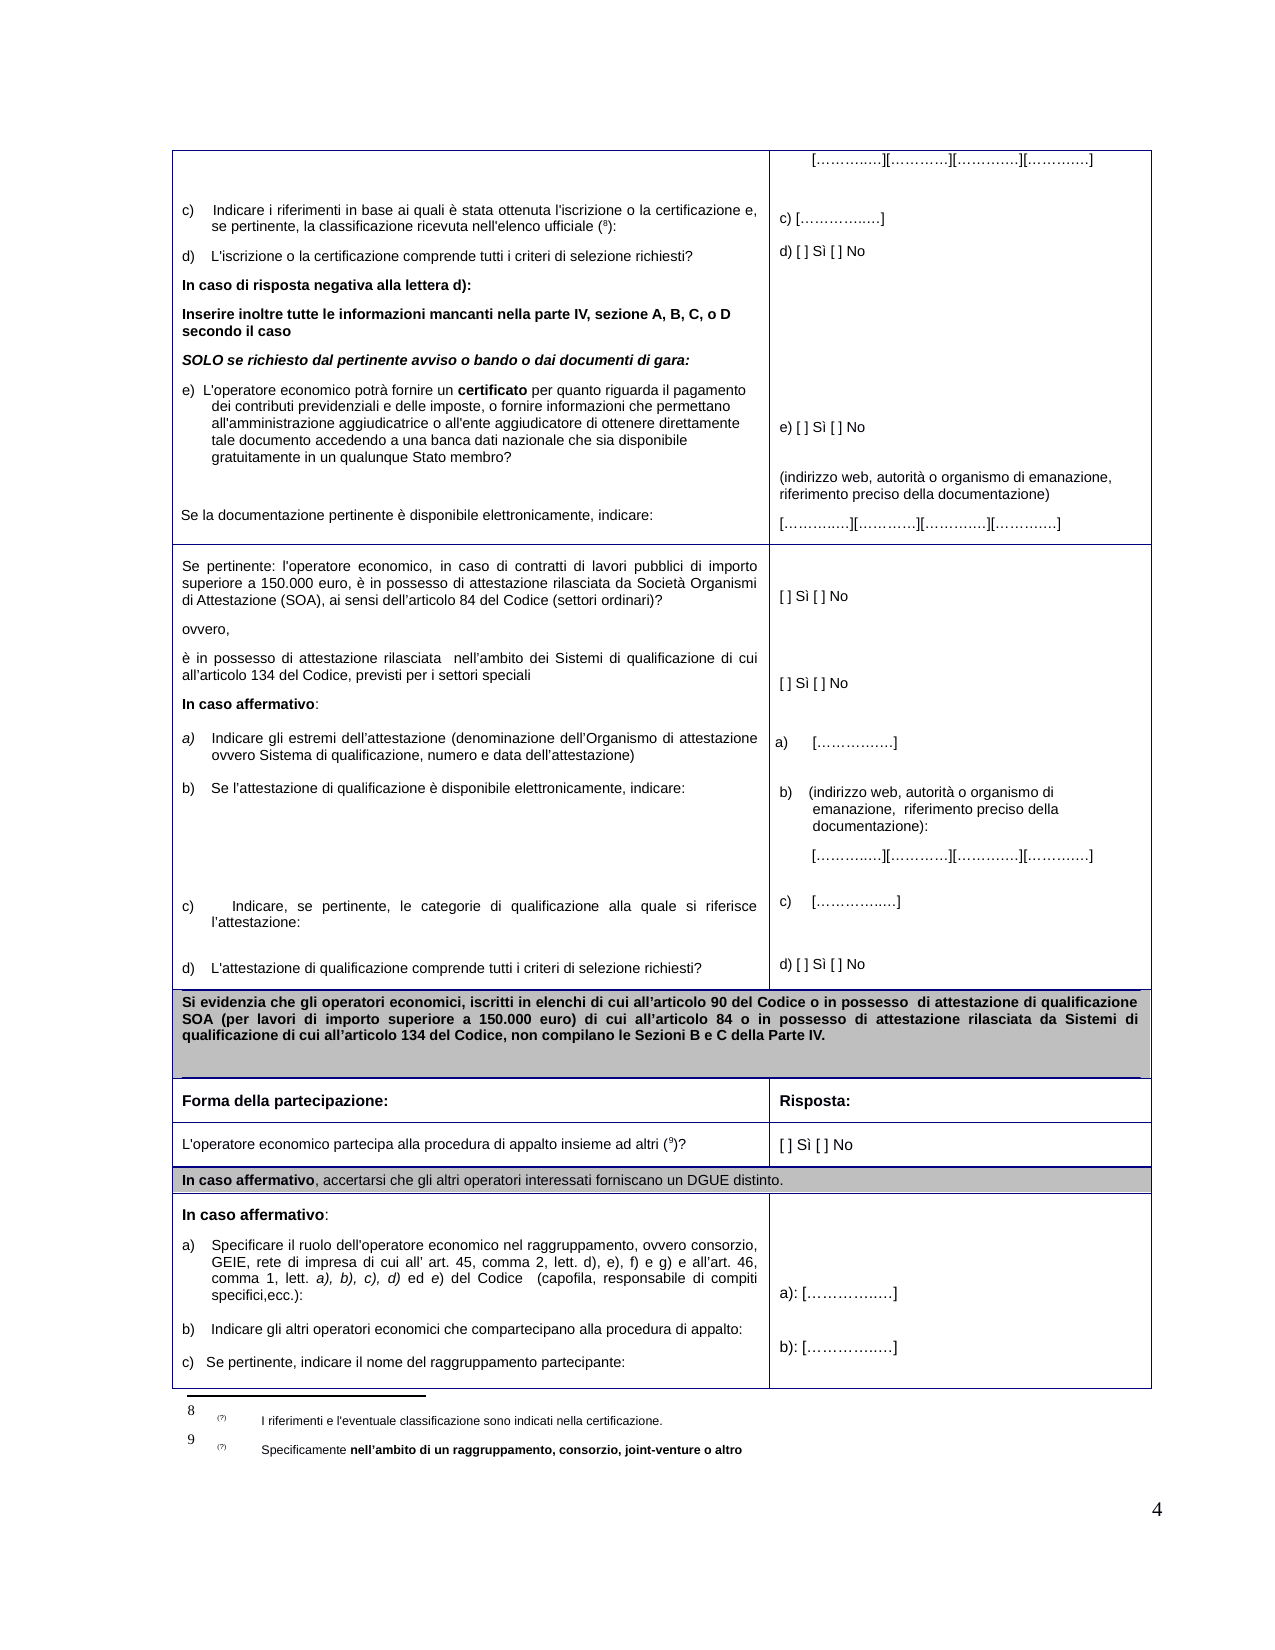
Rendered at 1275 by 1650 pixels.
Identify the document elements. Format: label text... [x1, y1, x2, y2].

table_cell Se pertinente: l'operatore economico, in caso di contratti di lavori pubblici di importo superiore a 150.000 euro, è in possesso di attestazione rilasciata da Società Organismi di Attestazione (SOA), ai sensi dell’articolo 84 del Codice (settori ordinari)? ovvero, è in possesso di attestazione rilasciata nell’ambito dei Sistemi di qualificazione di cui all’articolo 134 del Codice, previsti per i settori speciali In caso affermativo: Indicare gli estremi dell’attestazione (denominazione dell’Organismo di attestazione ovvero Sistema di qualificazione, numero e data dell’attestazione) b) Se l’attestazione di qualificazione è disponibile elettronicamente, indicare: c) Indicare, se pertinente, le categorie di qualificazione alla quale si riferisce l’attestazione: d) L'attestazione di qualificazione comprende tutti i criteri di selezione richiesti? [173, 545, 769, 989]
table_cell a): […………..…] b): […………..…] [770, 1194, 1151, 1387]
table_cell [ ] Sì [ ] No [770, 1123, 1151, 1166]
table_cell Forma della partecipazione: [173, 1079, 769, 1122]
table_cell L'operatore economico partecipa alla procedura di appalto insieme ad altri ()? [173, 1123, 769, 1166]
table_cell [ ] Sì [ ] No [ ] Sì [ ] No [………….…] b) (indirizzo web, autorità o organismo di emanazione, riferimento preciso della documentazione): [………..…][…………][……….…][……….…] c) […………..…] d) [ ] Sì [ ] No [770, 545, 1151, 989]
table_cell [………..…][…………][……….…][……….…] c) […………..…] d) [ ] Sì [ ] No e) [ ] Sì [ ] No (indirizzo web, autorità o organismo di emanazione, riferimento preciso della documentazione) [………..…][…………][……….…][……….…] [770, 151, 1151, 544]
table_cell Risposta: [770, 1079, 1151, 1122]
table_cell In caso affermativo: Specificare il ruolo dell'operatore economico nel raggruppamento, ovvero consorzio, GEIE, rete di impresa di cui all’ art. 45, comma 2, lett. d), e), f) e g) e all’art. 46, comma 1, lett. a), b), c), d) ed e) del Codice (capofila, responsabile di compiti specifici,ecc.): b) Indicare gli altri operatori economici che compartecipano alla procedura di appalto: c) Se pertinente, indicare il nome del raggruppamento partecipante: [173, 1194, 769, 1387]
table_cell c) Indicare i riferimenti in base ai quali è stata ottenuta l'iscrizione o la certificazione e, se pertinente, la classificazione ricevuta nell'elenco ufficiale (): d) L'iscrizione o la certificazione comprende tutti i criteri di selezione richiesti? In caso di risposta negativa alla lettera d): Inserire inoltre tutte le informazioni mancanti nella parte IV, sezione A, B, C, o D secondo il caso SOLO se richiesto dal pertinente avviso o bando o dai documenti di gara: e) L'operatore economico potrà fornire un certificato per quanto riguarda il pagamento dei contributi previdenziali e delle imposte, o fornire informazioni che permettano all'amministrazione aggiudicatrice o all'ente aggiudicatore di ottenere direttamente tale documento accedendo a una banca dati nazionale che sia disponibile gratuitamente in un qualunque Stato membro? Se la documentazione pertinente è disponibile elettronicamente, indicare: [173, 151, 769, 544]
table_cell In caso affermativo, accertarsi che gli altri operatori interessati forniscano un DGUE distinto. [173, 1168, 1151, 1192]
